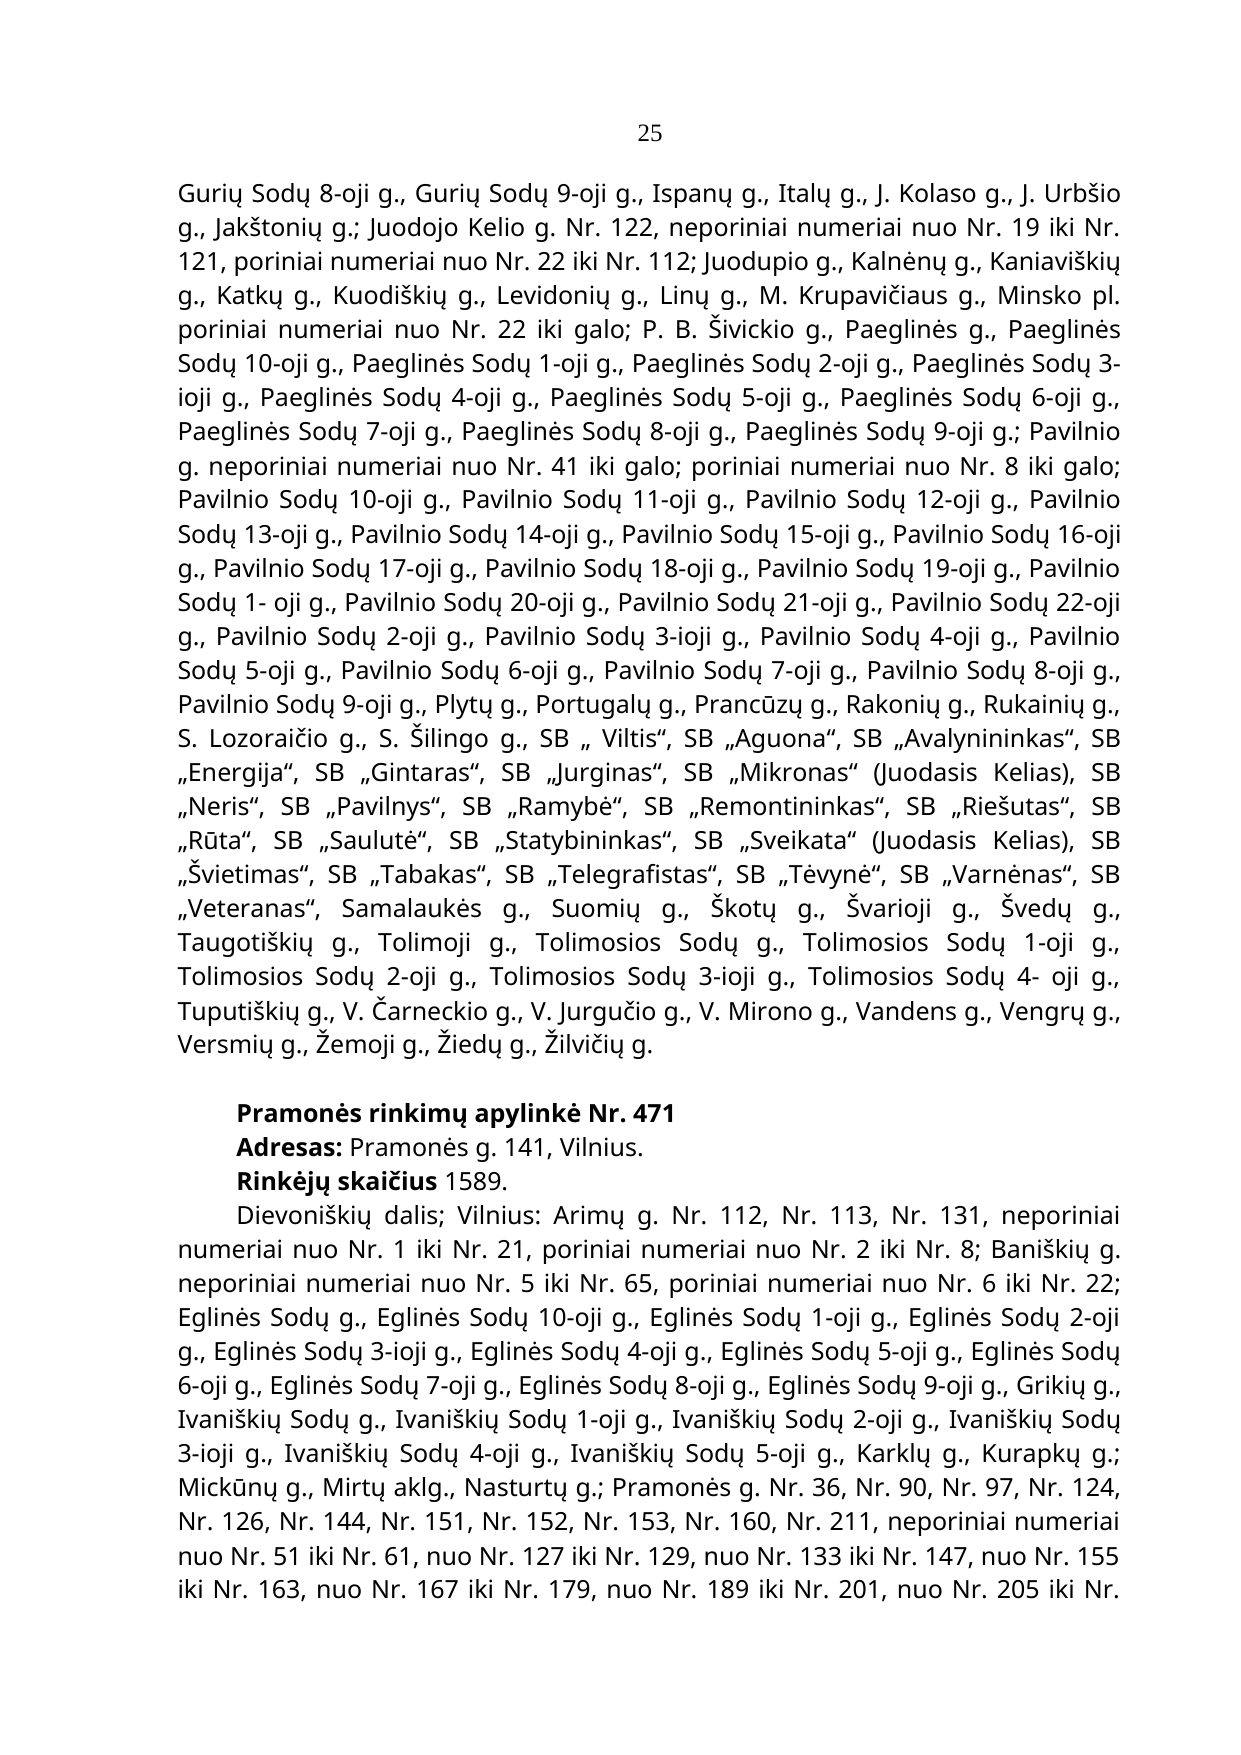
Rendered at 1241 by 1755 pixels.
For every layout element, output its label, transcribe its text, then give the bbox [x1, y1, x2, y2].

text Adresas: Pramonės g. 141, Vilnius. [177, 1129, 1122, 1163]
text Rinkėjų skaičius 1589. [177, 1163, 1122, 1197]
text Pramonės rinkimų apylinkė Nr. 471 [177, 1095, 1122, 1129]
text Dievoniškių dalis; Vilnius: Arimų g. Nr. 112, Nr. 113, Nr. 131, neporiniai numeriai nuo Nr. 1 iki Nr. 21, poriniai numeriai nuo Nr. 2 iki Nr. 8; Baniškių g. neporiniai numeriai nuo Nr. 5 iki Nr. 65, poriniai numeriai nuo Nr. 6 iki Nr. 22; Eglinės Sodų g., Eglinės Sodų 10-oji g., Eglinės Sodų 1-oji g., Eglinės Sodų 2-oji g., Eglinės Sodų 3-ioji g., Eglinės Sodų 4-oji g., Eglinės Sodų 5-oji g., Eglinės Sodų 6-oji g., Eglinės Sodų 7-oji g., Eglinės Sodų 8-oji g., Eglinės Sodų 9-oji g., Grikių g., Ivaniškių Sodų g., Ivaniškių Sodų 1-oji g., Ivaniškių Sodų 2-oji g., Ivaniškių Sodų 3-ioji g., Ivaniškių Sodų 4-oji g., Ivaniškių Sodų 5-oji g., Karklų g., Kurapkų g.; Mickūnų g., Mirtų aklg., Nasturtų g.; Pramonės g. Nr. 36, Nr. 90, Nr. 97, Nr. 124, Nr. 126, Nr. 144, Nr. 151, Nr. 152, Nr. 153, Nr. 160, Nr. 211, neporiniai numeriai nuo Nr. 51 iki Nr. 61, nuo Nr. 127 iki Nr. 129, nuo Nr. 133 iki Nr. 147, nuo Nr. 155 iki Nr. 163, nuo Nr. 167 iki Nr. 179, nuo Nr. 189 iki Nr. 201, nuo Nr. 205 iki Nr. [177, 1197, 1122, 1606]
text Gurių Sodų 8-oji g., Gurių Sodų 9-oji g., Ispanų g., Italų g., J. Kolaso g., J. Urbšio g., Jakštonių g.; Juodojo Kelio g. Nr. 122, neporiniai numeriai nuo Nr. 19 iki Nr. 121, poriniai numeriai nuo Nr. 22 iki Nr. 112; Juodupio g., Kalnėnų g., Kaniaviškių g., Katkų g., Kuodiškių g., Levidonių g., Linų g., M. Krupavičiaus g., Minsko pl. poriniai numeriai nuo Nr. 22 iki galo; P. B. Šivickio g., Paeglinės g., Paeglinės Sodų 10-oji g., Paeglinės Sodų 1-oji g., Paeglinės Sodų 2-oji g., Paeglinės Sodų 3-ioji g., Paeglinės Sodų 4-oji g., Paeglinės Sodų 5-oji g., Paeglinės Sodų 6-oji g., Paeglinės Sodų 7-oji g., Paeglinės Sodų 8-oji g., Paeglinės Sodų 9-oji g.; Pavilnio g. neporiniai numeriai nuo Nr. 41 iki galo; poriniai numeriai nuo Nr. 8 iki galo; Pavilnio Sodų 10-oji g., Pavilnio Sodų 11-oji g., Pavilnio Sodų 12-oji g., Pavilnio Sodų 13-oji g., Pavilnio Sodų 14-oji g., Pavilnio Sodų 15-oji g., Pavilnio Sodų 16-oji g., Pavilnio Sodų 17-oji g., Pavilnio Sodų 18-oji g., Pavilnio Sodų 19-oji g., Pavilnio Sodų 1- oji g., Pavilnio Sodų 20-oji g., Pavilnio Sodų 21-oji g., Pavilnio Sodų 22-oji g., Pavilnio Sodų 2-oji g., Pavilnio Sodų 3-ioji g., Pavilnio Sodų 4-oji g., Pavilnio Sodų 5-oji g., Pavilnio Sodų 6-oji g., Pavilnio Sodų 7-oji g., Pavilnio Sodų 8-oji g., Pavilnio Sodų 9-oji g., Plytų g., Portugalų g., Prancūzų g., Rakonių g., Rukainių g., S. Lozoraičio g., S. Šilingo g., SB „ Viltis“, SB „Aguona“, SB „Avalynininkas“, SB „Energija“, SB „Gintaras“, SB „Jurginas“, SB „Mikronas“ (Juodasis Kelias), SB „Neris“, SB „Pavilnys“, SB „Ramybė“, SB „Remontininkas“, SB „Riešutas“, SB „Rūta“, SB „Saulutė“, SB „Statybininkas“, SB „Sveikata“ (Juodasis Kelias), SB „Švietimas“, SB „Tabakas“, SB „Telegrafistas“, SB „Tėvynė“, SB „Varnėnas“, SB „Veteranas“, Samalaukės g., Suomių g., Škotų g., Švarioji g., Švedų g., Taugotiškių g., Tolimoji g., Tolimosios Sodų g., Tolimosios Sodų 1-oji g., Tolimosios Sodų 2-oji g., Tolimosios Sodų 3-ioji g., Tolimosios Sodų 4- oji g., Tuputiškių g., V. Čarneckio g., V. Jurgučio g., V. Mirono g., Vandens g., Vengrų g., Versmių g., Žemoji g., Žiedų g., Žilvičių g. [177, 176, 1122, 1061]
